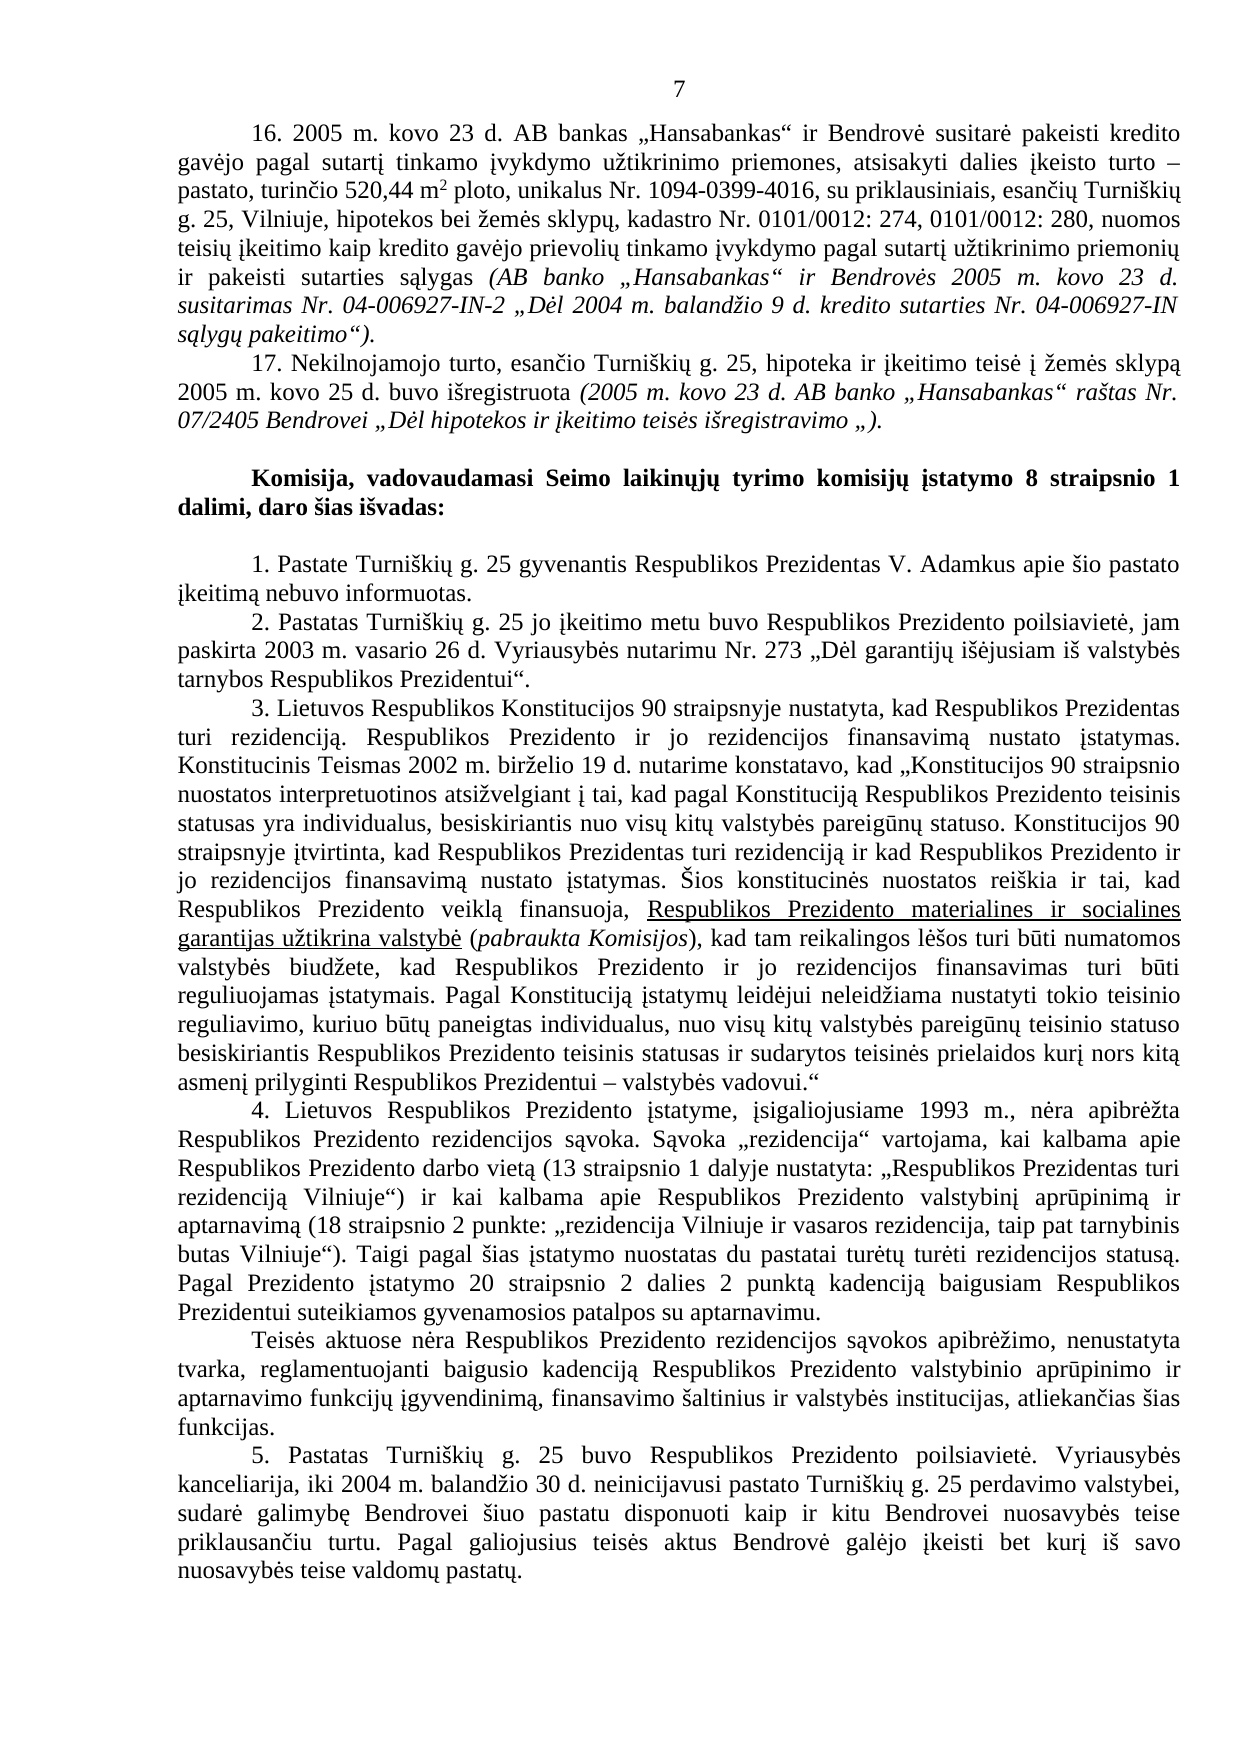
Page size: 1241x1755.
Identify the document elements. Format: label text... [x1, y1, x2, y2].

text 4. Lietuvos Respublikos Prezidento įstatyme, įsigaliojusiame 1993 m., nėra apibrėžta Respublikos Prezidento rezidencijos sąvoka. Sąvoka „rezidencija“ vartojama, kai kalbama apie Respublikos Prezidento darbo vietą (13 straipsnio 1 dalyje nustatyta: „Respublikos Prezidentas turi rezidenciją Vilniuje“) ir kai kalbama apie Respublikos Prezidento valstybinį aprūpinimą ir aptarnavimą (18 straipsnio 2 punkte: „rezidencija Vilniuje ir vasaros rezidencija, taip pat tarnybinis butas Vilniuje“). Taigi pagal šias įstatymo nuostatas du pastatai turėtų turėti rezidencijos statusą. Pagal Prezidento įstatymo 20 straipsnio 2 dalies 2 punktą kadenciją baigusiam Respublikos Prezidentui suteikiamos gyvenamosios patalpos su aptarnavimu. [177, 1096, 1181, 1326]
text 17. Nekilnojamojo turto, esančio Turniškių g. 25, hipoteka ir įkeitimo teisė į žemės sklypą 2005 m. kovo 25 d. buvo išregistruota (2005 m. kovo 23 d. AB banko „Hansabankas“ raštas Nr. 07/2405 Bendrovei „Dėl hipotekos ir įkeitimo teisės išregistravimo „). [177, 348, 1181, 434]
text 16. 2005 m. kovo 23 d. AB bankas „Hansabankas“ ir Bendrovė susitarė pakeisti kredito gavėjo pagal sutartį tinkamo įvykdymo užtikrinimo priemones, atsisakyti dalies įkeisto turto – pastato, turinčio 520,44 m2 ploto, unikalus Nr. 1094-0399-4016, su priklausiniais, esančių Turniškių g. 25, Vilniuje, hipotekos bei žemės sklypų, kadastro Nr. 0101/0012: 274, 0101/0012: 280, nuomos teisių įkeitimo kaip kredito gavėjo prievolių tinkamo įvykdymo pagal sutartį užtikrinimo priemonių ir pakeisti sutarties sąlygas (AB banko „Hansabankas“ ir Bendrovės 2005 m. kovo 23 d. susitarimas Nr. 04-006927-IN-2 „Dėl 2004 m. balandžio 9 d. kredito sutarties Nr. 04-006927-IN sąlygų pakeitimo“). [177, 118, 1181, 348]
text 1. Pastate Turniškių g. 25 gyvenantis Respublikos Prezidentas V. Adamkus apie šio pastato įkeitimą nebuvo informuotas. [177, 549, 1181, 607]
text 3. Lietuvos Respublikos Konstitucijos 90 straipsnyje nustatyta, kad Respublikos Prezidentas turi rezidenciją. Respublikos Prezidento ir jo rezidencijos finansavimą nustato įstatymas. Konstitucinis Teismas 2002 m. birželio 19 d. nutarime konstatavo, kad „Konstitucijos 90 straipsnio nuostatos interpretuotinos atsižvelgiant į tai, kad pagal Konstituciją Respublikos Prezidento teisinis statusas yra individualus, besiskiriantis nuo visų kitų valstybės pareigūnų statuso. Konstitucijos 90 straipsnyje įtvirtinta, kad Respublikos Prezidentas turi rezidenciją ir kad Respublikos Prezidento ir jo rezidencijos finansavimą nustato įstatymas. Šios konstitucinės nuostatos reiškia ir tai, kad Respublikos Prezidento veiklą finansuoja, Respublikos Prezidento materialines ir socialines garantijas užtikrina valstybė (pabraukta Komisijos), kad tam reikalingos lėšos turi būti numatomos valstybės biudžete, kad Respublikos Prezidento ir jo rezidencijos finansavimas turi būti reguliuojamas įstatymais. Pagal Konstituciją įstatymų leidėjui neleidžiama nustatyti tokio teisinio reguliavimo, kuriuo būtų paneigtas individualus, nuo visų kitų valstybės pareigūnų teisinio statuso besiskiriantis Respublikos Prezidento teisinis statusas ir sudarytos teisinės prielaidos kurį nors kitą asmenį prilyginti Respublikos Prezidentui – valstybės vadovui.“ [177, 693, 1181, 1096]
text Teisės aktuose nėra Respublikos Prezidento rezidencijos sąvokos apibrėžimo, nenustatyta tvarka, reglamentuojanti baigusio kadenciją Respublikos Prezidento valstybinio aprūpinimo ir aptarnavimo funkcijų įgyvendinimą, finansavimo šaltinius ir valstybės institucijas, atliekančias šias funkcijas. [177, 1326, 1181, 1441]
text 5. Pastatas Turniškių g. 25 buvo Respublikos Prezidento poilsiavietė. Vyriausybės kanceliarija, iki 2004 m. balandžio 30 d. neinicijavusi pastato Turniškių g. 25 perdavimo valstybei, sudarė galimybę Bendrovei šiuo pastatu disponuoti kaip ir kitu Bendrovei nuosavybės teise priklausančiu turtu. Pagal galiojusius teisės aktus Bendrovė galėjo įkeisti bet kurį iš savo nuosavybės teise valdomų pastatų. [177, 1441, 1181, 1584]
text Komisija, vadovaudamasi Seimo laikinųjų tyrimo komisijų įstatymo 8 straipsnio 1 dalimi, daro šias išvadas: [177, 463, 1181, 521]
text 2. Pastatas Turniškių g. 25 jo įkeitimo metu buvo Respublikos Prezidento poilsiavietė, jam paskirta 2003 m. vasario 26 d. Vyriausybės nutarimu Nr. 273 „Dėl garantijų išėjusiam iš valstybės tarnybos Respublikos Prezidentui“. [177, 607, 1181, 693]
